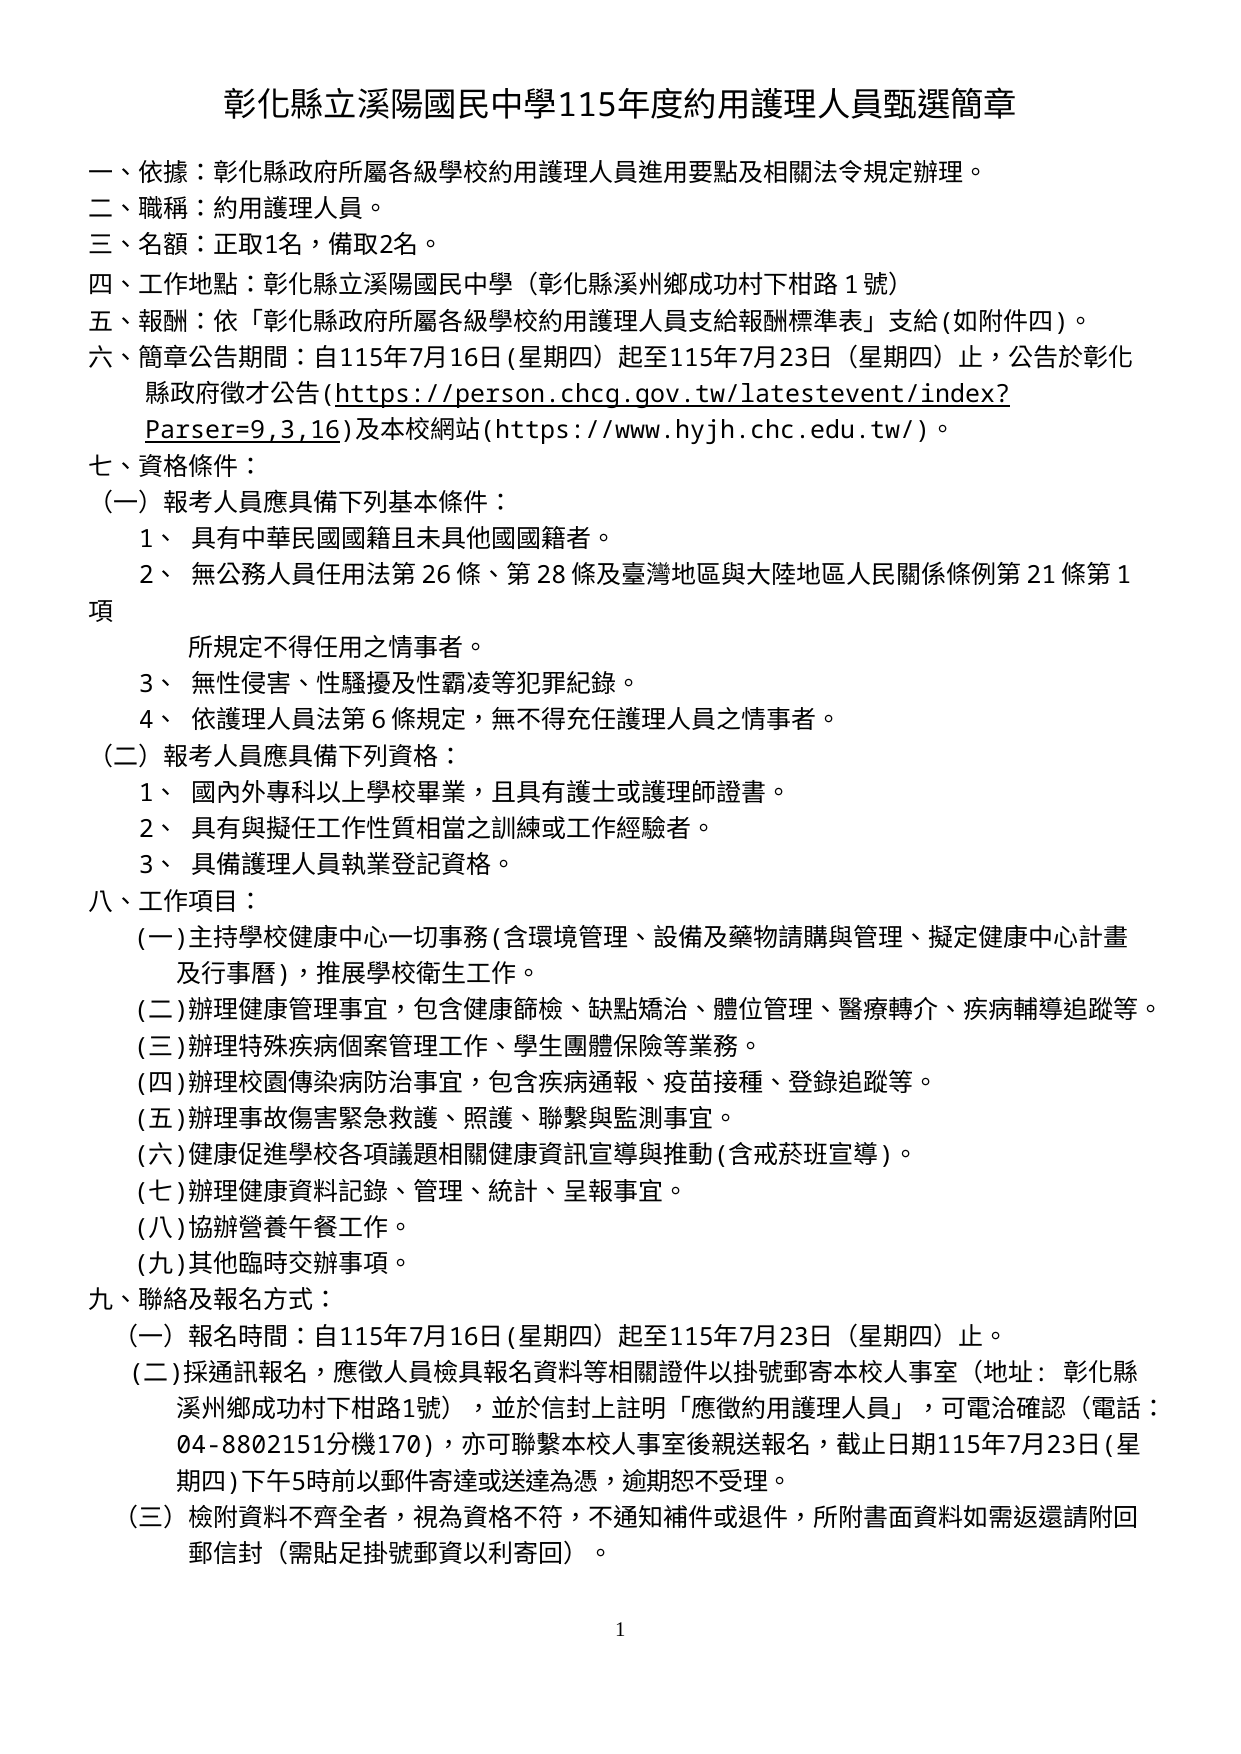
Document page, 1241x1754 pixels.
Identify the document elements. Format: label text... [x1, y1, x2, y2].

text 3、 具備護理人員執業登記資格。 八、工作項目： [89, 845, 1152, 917]
text 九、聯絡及報名方式： [89, 1280, 1152, 1316]
text （二）報考人員應具備下列資格： [89, 736, 1152, 772]
text 2、 無公務人員任用法第26條、第28條及臺灣地區與大陸地區人民關係條例第21條第1項 [89, 555, 1152, 627]
text 1、 國內外專科以上學校畢業，且具有護士或護理師證書。 [89, 772, 1152, 809]
text 彰化縣立溪陽國民中學115年度約用護理人員甄選簡章 [89, 75, 1152, 127]
text (五)辦理事故傷害緊急救護、照護、聯繫與監測事宜。 [89, 1099, 1152, 1135]
text (三)辦理特殊疾病個案管理工作、學生團體保險等業務。 [89, 1026, 1152, 1062]
text (六)健康促進學校各項議題相關健康資訊宣導與推動(含戒菸班宣導)。 [89, 1135, 1152, 1171]
text （一）報考人員應具備下列基本條件： [89, 482, 1152, 519]
text 五、報酬：依「彰化縣政府所屬各級學校約用護理人員支給報酬標準表」支給(如附件四)。 [89, 301, 1152, 337]
text 2、 具有與擬任工作性質相當之訓練或工作經驗者。 [89, 809, 1152, 845]
text (一)主持學校健康中心一切事務(含環境管理、設備及藥物請購與管理、擬定健康中心計畫及行事曆)，推展學校衛生工作。 [89, 917, 1152, 990]
text (二)辦理健康管理事宜，包含健康篩檢、缺點矯治、體位管理、醫療轉介、疾病輔導追蹤等。 [89, 990, 1152, 1026]
text 三、名額：正取1名，備取2名。 [89, 224, 1152, 261]
text 二、職稱：約用護理人員。 [89, 188, 1152, 224]
text 4、 依護理人員法第6條規定，無不得充任護理人員之情事者。 [89, 700, 1152, 736]
text 1、 具有中華民國國籍且未具他國國籍者。 [89, 519, 1152, 555]
text (八)協辦營養午餐工作。 [89, 1207, 1152, 1244]
text (二)採通訊報名，應徵人員檢具報名資料等相關證件以掛號郵寄本校人事室（地址: 彰化縣溪州鄉成功村下柑路1號），並於信封上註明「應徵約用護理人員」，可電洽確認（電話：04-8802151分機170)，亦可聯繫本校人事室後親送報名，截止日期115年7月23日(星期四)下午5時前以郵件寄達或送達為憑，逾期恕不受理。 [114, 1352, 1152, 1497]
text 七、資格條件： [89, 446, 1152, 482]
text (四)辦理校園傳染病防治事宜，包含疾病通報、疫苗接種、登錄追蹤等。 [89, 1062, 1152, 1099]
text （三）檢附資料不齊全者，視為資格不符，不通知補件或退件，所附書面資料如需返還請附回郵信封（需貼足掛號郵資以利寄回）。 [114, 1497, 1152, 1570]
text (七)辦理健康資料記錄、管理、統計、呈報事宜。 [89, 1171, 1152, 1207]
text （一）報名時間：自115年7月16日(星期四）起至115年7月23日（星期四）止。 [114, 1316, 1152, 1352]
text 一、依據：彰化縣政府所屬各級學校約用護理人員進用要點及相關法令規定辦理。 [89, 152, 1152, 188]
text 四、工作地點：彰化縣立溪陽國民中學（彰化縣溪州鄉成功村下柑路1號） [89, 265, 1063, 301]
text 所規定不得任用之情事者。 [89, 627, 1152, 664]
text 3、 無性侵害、性騷擾及性霸凌等犯罪紀錄。 [89, 664, 1152, 700]
text (九)其他臨時交辦事項。 [89, 1244, 1152, 1280]
text 六、簡章公告期間：自115年7月16日(星期四）起至115年7月23日（星期四）止，公告於彰化縣政府徵才公告(https://person.chcg.gov.tw/latestevent/index?Parser=9,3,16)及本校網站(https://www.hyjh.chc.edu.tw/)。 [89, 337, 1152, 446]
